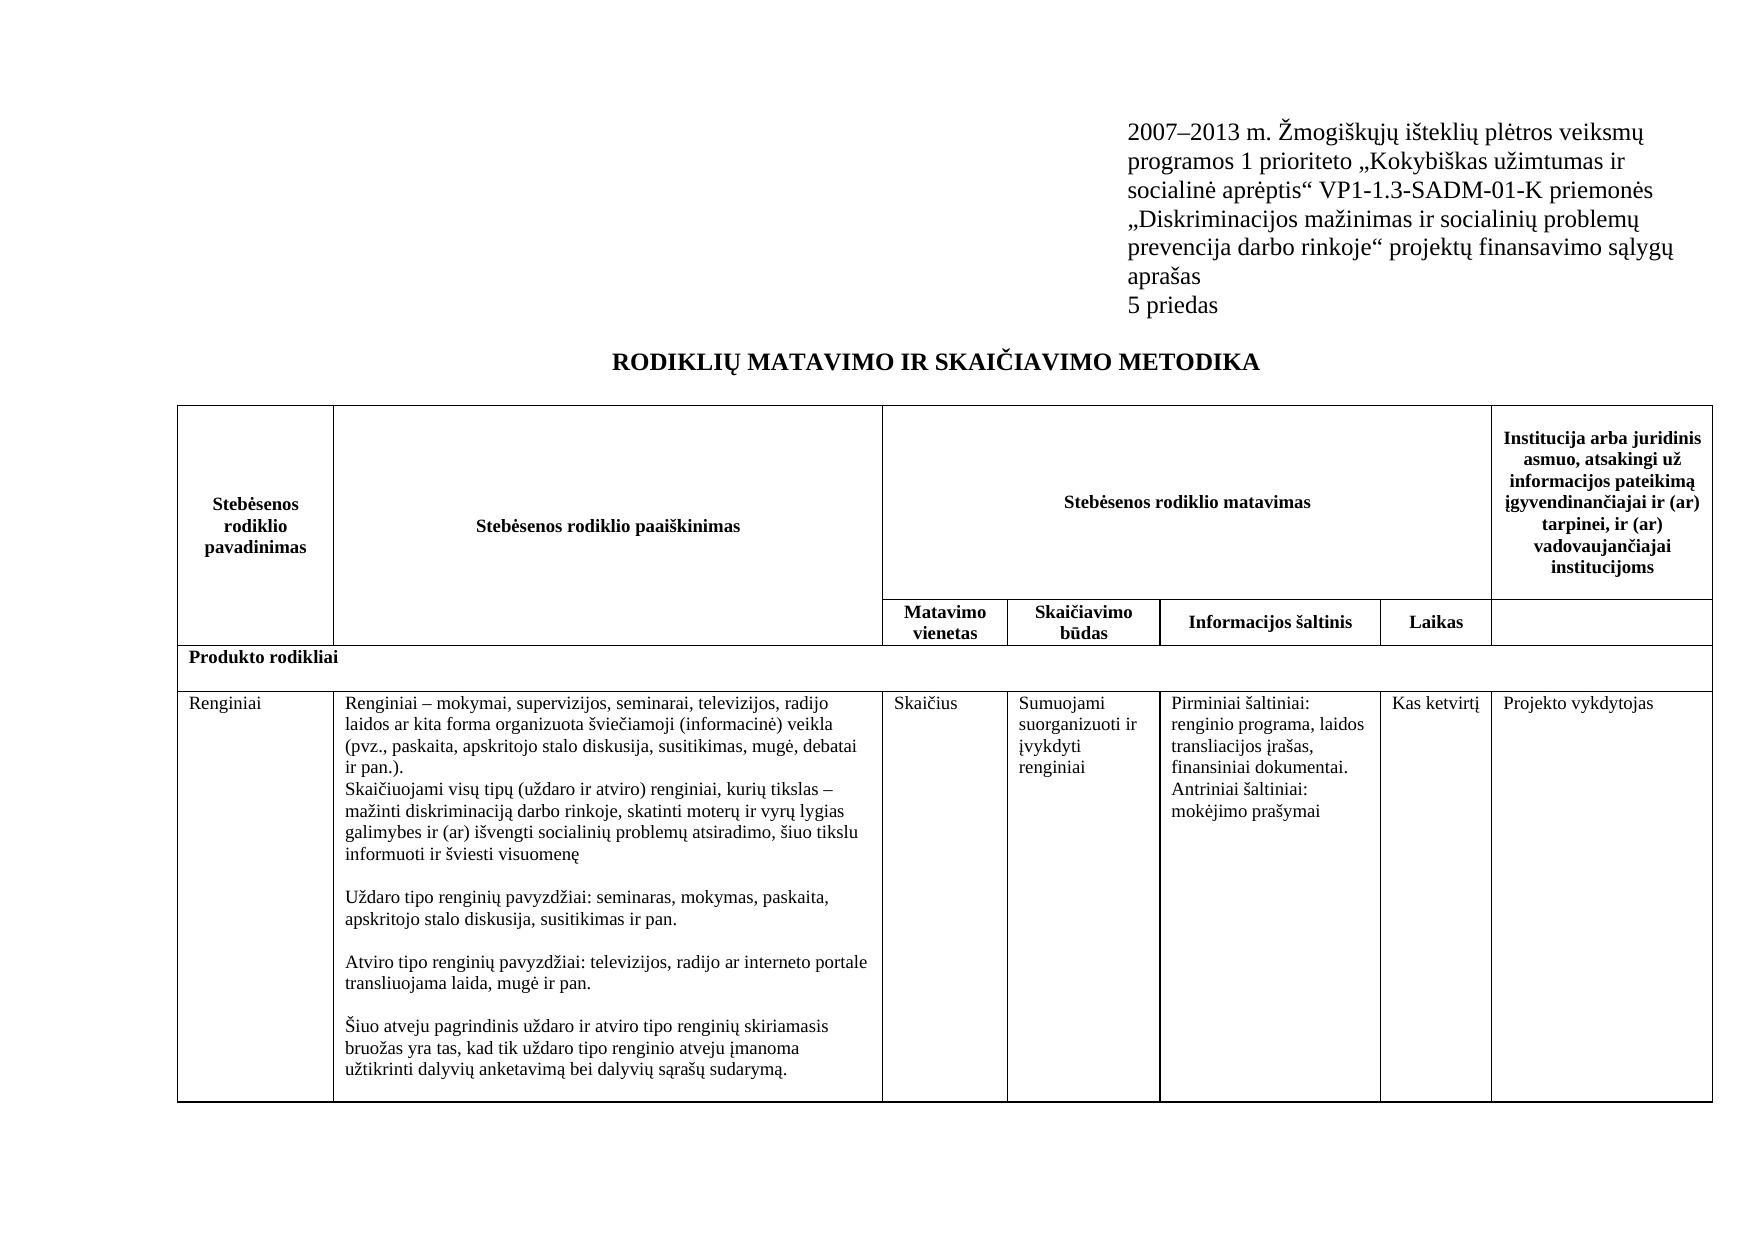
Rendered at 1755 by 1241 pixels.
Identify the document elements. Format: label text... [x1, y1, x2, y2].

table_cell [1492, 600, 1712, 645]
table_cell [789, 646, 883, 691]
table_header Institucija arba juridinis asmuo, atsakingi už informacijos pateikimą įgyvendinančiajai ir (ar) tarpinei, ir (ar) vadovaujančiajai institucijoms [1492, 406, 1712, 599]
table_cell Skaičiavimo būdas [1008, 600, 1159, 645]
table_cell Laikas [1381, 600, 1491, 645]
table_cell Sumuojami suorganizuoti ir įvykdyti renginiai [1008, 692, 1159, 1101]
table_cell Projekto vykdytojas [1492, 692, 1712, 1101]
text 2007–2013 m. Žmogiškųjų išteklių plėtros veiksmų [1127, 117, 1695, 146]
text RODIKLIŲ MATAVIMO IR SKAIČIAVIMO METODIKA [177, 347, 1695, 376]
table_cell Produkto rodikliai [178, 646, 788, 691]
table_cell [883, 646, 1007, 691]
table_header Stebėsenos rodiklio paaiškinimas [334, 406, 882, 645]
table_header Stebėsenos rodiklio matavimas [883, 406, 1491, 599]
table_cell [1492, 646, 1712, 691]
text socialinė aprėptis“ VP1-1.3-SADM-01-K priemonės [1127, 175, 1695, 204]
table_cell Informacijos šaltinis [1161, 600, 1380, 645]
table_cell [1008, 646, 1160, 691]
text „Diskriminacijos mažinimas ir socialinių problemų [1127, 204, 1695, 232]
table_cell Renginiai [178, 692, 333, 1101]
table_cell Kas ketvirtį [1381, 692, 1491, 1101]
table_cell Skaičius [883, 692, 1007, 1101]
table_header Stebėsenos rodiklio pavadinimas [178, 406, 333, 645]
text 5 priedas [1127, 290, 1695, 319]
table_cell Matavimo vienetas [883, 600, 1007, 645]
text prevencija darbo rinkoje“ projektų finansavimo sąlygų [1127, 232, 1695, 261]
text aprašas [1127, 261, 1695, 290]
table_cell Renginiai – mokymai, supervizijos, seminarai, televizijos, radijo laidos ar kita forma organizuota šviečiamoji (informacinė) veikla (pvz., paskaita, apskritojo stalo diskusija, susitikimas, mugė, debatai ir pan.). Skaičiuojami visų tipų (uždaro ir atviro) renginiai, kurių tikslas – mažinti diskriminaciją darbo rinkoje, skatinti moterų ir vyrų lygias galimybes ir (ar) išvengti socialinių problemų atsiradimo, šiuo tikslu informuoti ir šviesti visuomenę Uždaro tipo renginių pavyzdžiai: seminaras, mokymas, paskaita, apskritojo stalo diskusija, susitikimas ir pan. Atviro tipo renginių pavyzdžiai: televizijos, radijo ar interneto portale transliuojama laida, mugė ir pan. Šiuo atveju pagrindinis uždaro ir atviro tipo renginių skiriamasis bruožas yra tas, kad tik uždaro tipo renginio atveju įmanoma užtikrinti dalyvių anketavimą bei dalyvių sąrašų sudarymą. [334, 692, 882, 1101]
text programos 1 prioriteto „Kokybiškas užimtumas ir [1127, 146, 1695, 175]
table_cell [1160, 646, 1381, 691]
table_cell Pirminiai šaltiniai: renginio programa, laidos transliacijos įrašas, finansiniai dokumentai. Antriniai šaltiniai: mokėjimo prašymai [1161, 692, 1380, 1101]
table_cell [1381, 646, 1492, 691]
